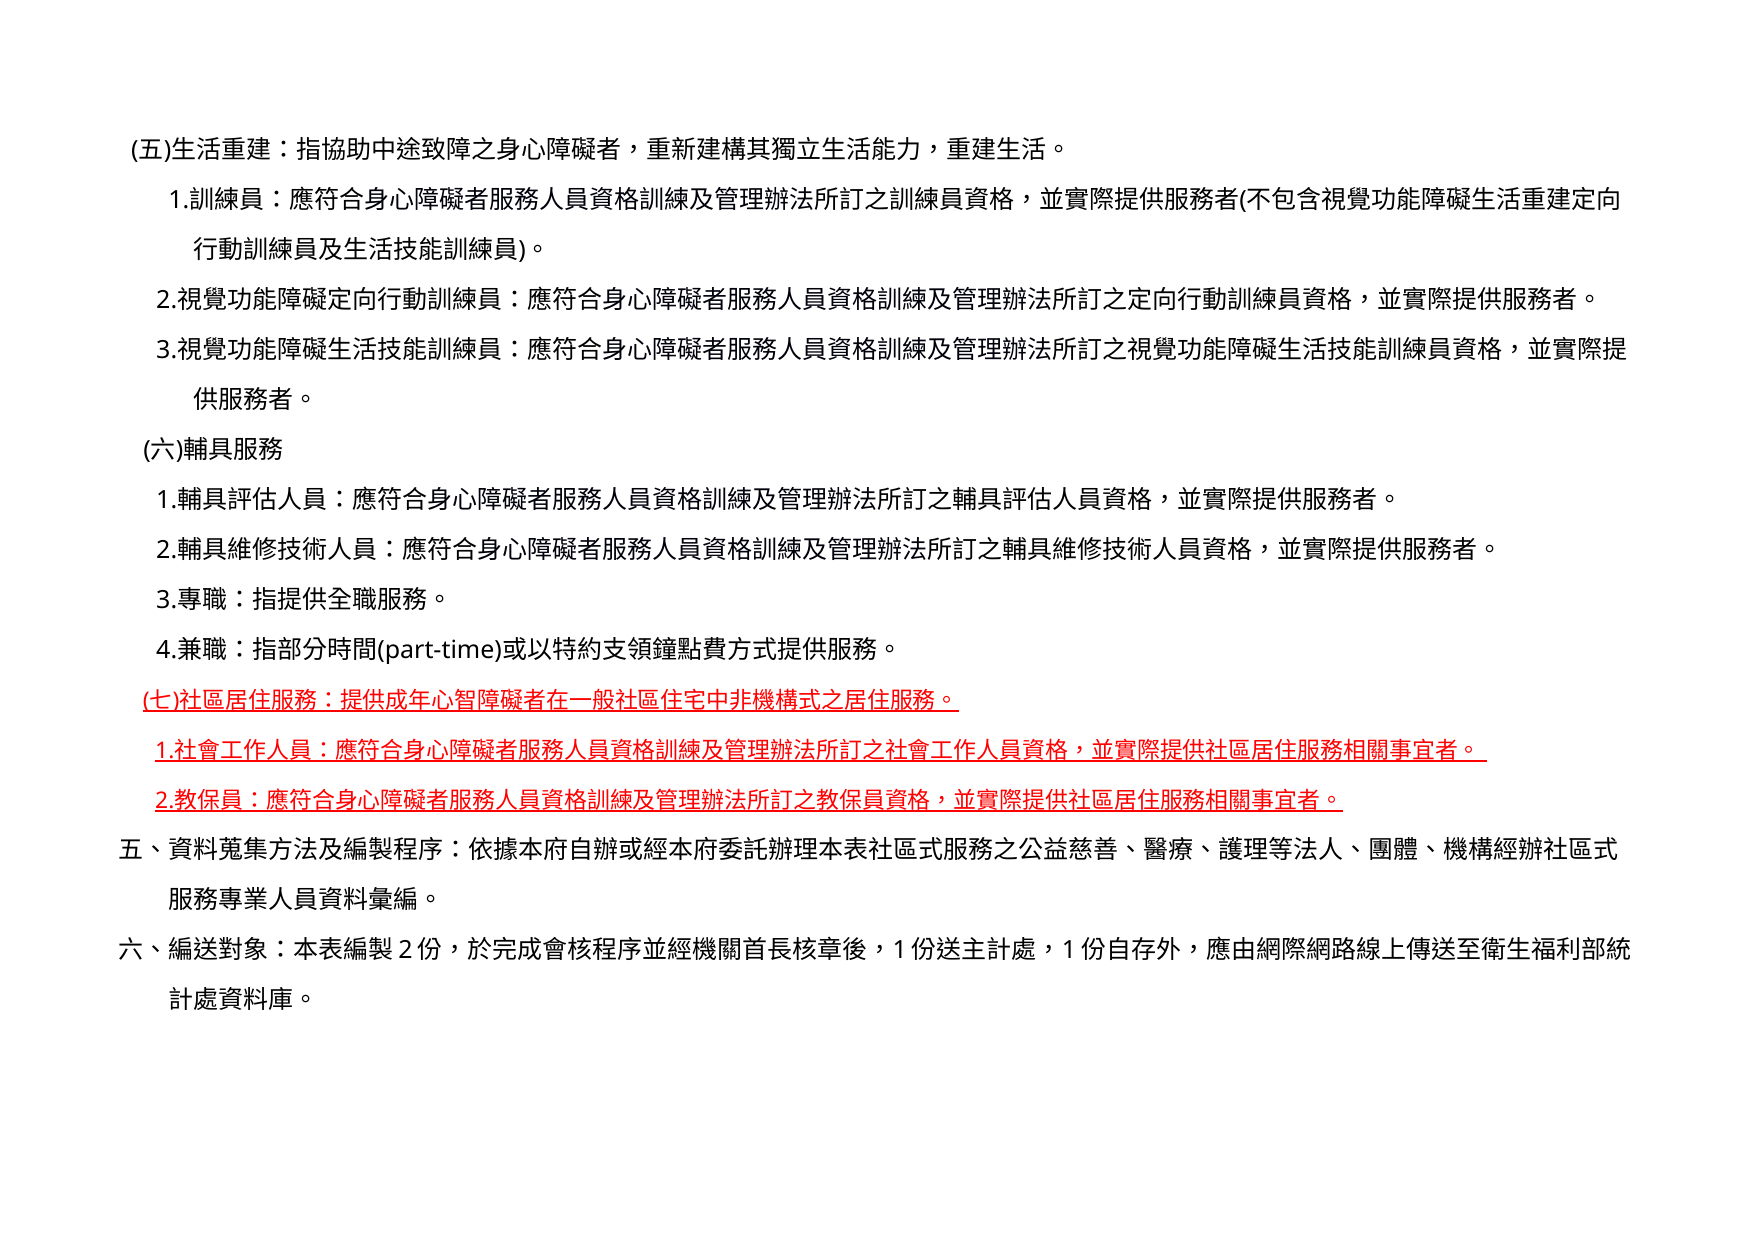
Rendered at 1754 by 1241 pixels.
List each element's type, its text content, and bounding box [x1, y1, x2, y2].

text 1.社會工作人員：應符合身心障礙者服務人員資格訓練及管理辦法所訂之社會工作人員資格，並實際提供社區居住服務相關事宜者。 [143, 718, 1636, 768]
text (五)生活重建：指協助中途致障之身心障礙者，重新建構其獨立生活能力，重建生活。 [118, 118, 1636, 168]
text 五、資料蒐集方法及編製程序：依據本府自辦或經本府委託辦理本表社區式服務之公益慈善、醫療、護理等法人、團體、機構經辦社區式服務專業人員資料彙編。 [118, 818, 1636, 918]
text 3.專職：指提供全職服務。 [143, 568, 1636, 618]
text 4.兼職：指部分時間(part-time)或以特約支領鐘點費方式提供服務。 [143, 618, 1636, 668]
text 2.教保員：應符合身心障礙者服務人員資格訓練及管理辦法所訂之教保員資格，並實際提供社區居住服務相關事宜者。 [143, 768, 1636, 818]
text 2.視覺功能障礙定向行動訓練員：應符合身心障礙者服務人員資格訓練及管理辦法所訂之定向行動訓練員資格，並實際提供服務者。 [143, 268, 1636, 318]
text (七)社區居住服務：提供成年心智障礙者在一般社區住宅中非機構式之居住服務。 [143, 668, 1636, 718]
text 六、編送對象：本表編製2份，於完成會核程序並經機關首長核章後，1份送主計處，1份自存外，應由網際網路線上傳送至衛生福利部統計處資料庫。 [118, 918, 1636, 1018]
text 1.輔具評估人員：應符合身心障礙者服務人員資格訓練及管理辦法所訂之輔具評估人員資格，並實際提供服務者。 [143, 468, 1636, 518]
text 2.輔具維修技術人員：應符合身心障礙者服務人員資格訓練及管理辦法所訂之輔具維修技術人員資格，並實際提供服務者。 [143, 518, 1636, 568]
text 3.視覺功能障礙生活技能訓練員：應符合身心障礙者服務人員資格訓練及管理辦法所訂之視覺功能障礙生活技能訓練員資格，並實際提供服務者。 [143, 318, 1636, 418]
text 1.訓練員：應符合身心障礙者服務人員資格訓練及管理辦法所訂之訓練員資格，並實際提供服務者(不包含視覺功能障礙生活重建定向行動訓練員及生活技能訓練員)。 [168, 168, 1636, 268]
text (六)輔具服務 [143, 418, 1636, 468]
